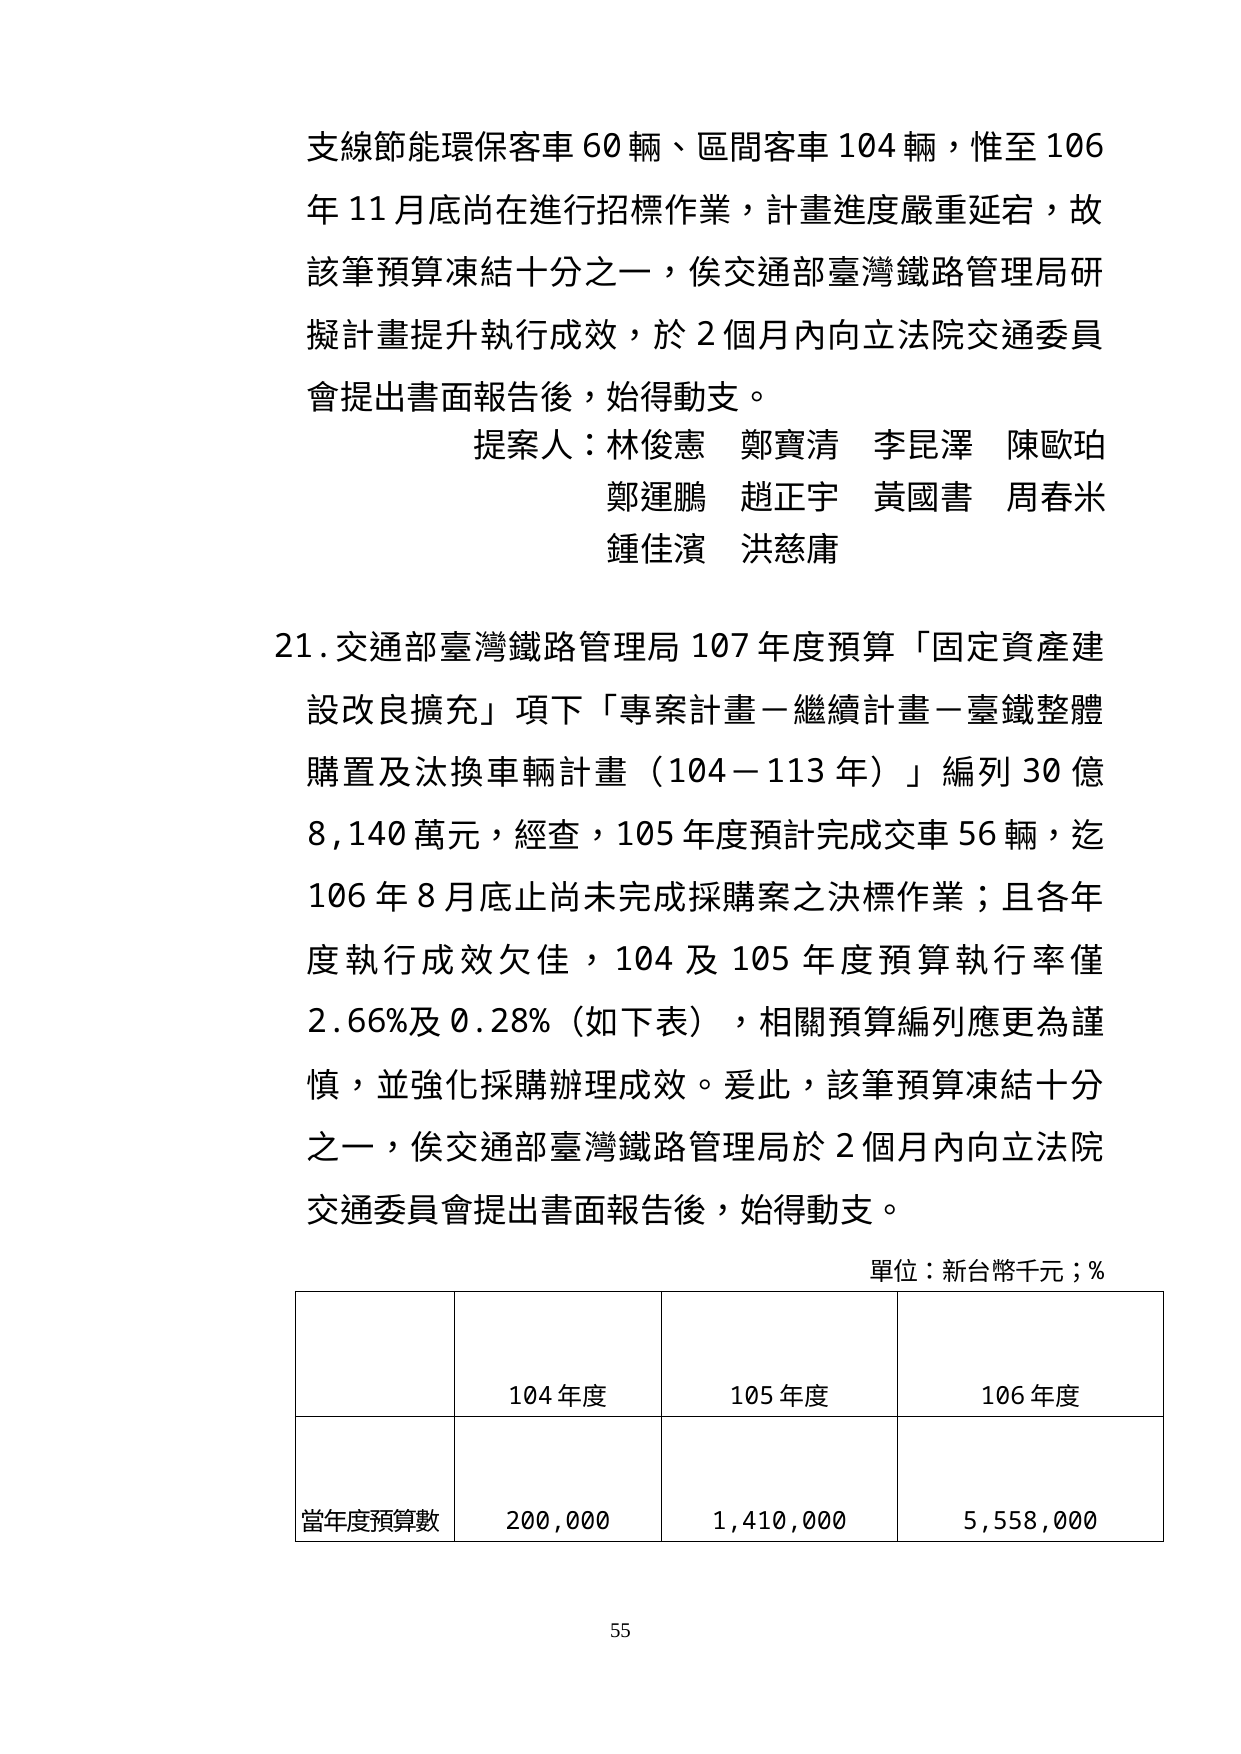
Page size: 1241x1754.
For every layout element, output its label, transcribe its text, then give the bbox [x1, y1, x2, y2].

table_header [296, 1292, 454, 1416]
text 單位：新台幣千元；% [136, 1228, 1104, 1291]
table_header 105年度 [662, 1292, 897, 1416]
text 21.交通部臺灣鐵路管理局107年度預算「固定資產建設改良擴充」項下「專案計畫－繼續計畫－臺鐵整體購置及汰換車輛計畫（104－113年）」編列30億8,140萬元，經查，105年度預計完成交車56輛，迄106年8月底止尚未完成採購案之決標作業；且各年度執行成效欠佳，104及105年度預算執行率僅2.66%及0.28%（如下表），相關預算編列應更為謹慎，並強化採購辦理成效。爰此，該筆預算凍結十分之一，俟交通部臺灣鐵路管理局於2個月內向立法院交通委員會提出書面報告後，始得動支。 [273, 603, 1104, 1228]
text 支線節能環保客車60輛、區間客車104輛，惟至106年11月底尚在進行招標作業，計畫進度嚴重延宕，故該筆預算凍結十分之一，俟交通部臺灣鐵路管理局研擬計畫提升執行成效，於2個月內向立法院交通委員會提出書面報告後，始得動支。 [273, 103, 1104, 416]
table_cell 當年度預算數 [296, 1417, 454, 1541]
table_cell 200,000 [455, 1417, 661, 1541]
table_header 104年度 [455, 1292, 661, 1416]
text 提案人：林俊憲 鄭寶清 李昆澤 陳歐珀 鄭運鵬 趙正宇 黃國書 周春米 鍾佳濱 洪慈庸 [473, 416, 1117, 572]
table_cell 1,410,000 [662, 1417, 897, 1541]
table_cell 5,558,000 [898, 1417, 1163, 1541]
table_header 106年度 [898, 1292, 1163, 1416]
